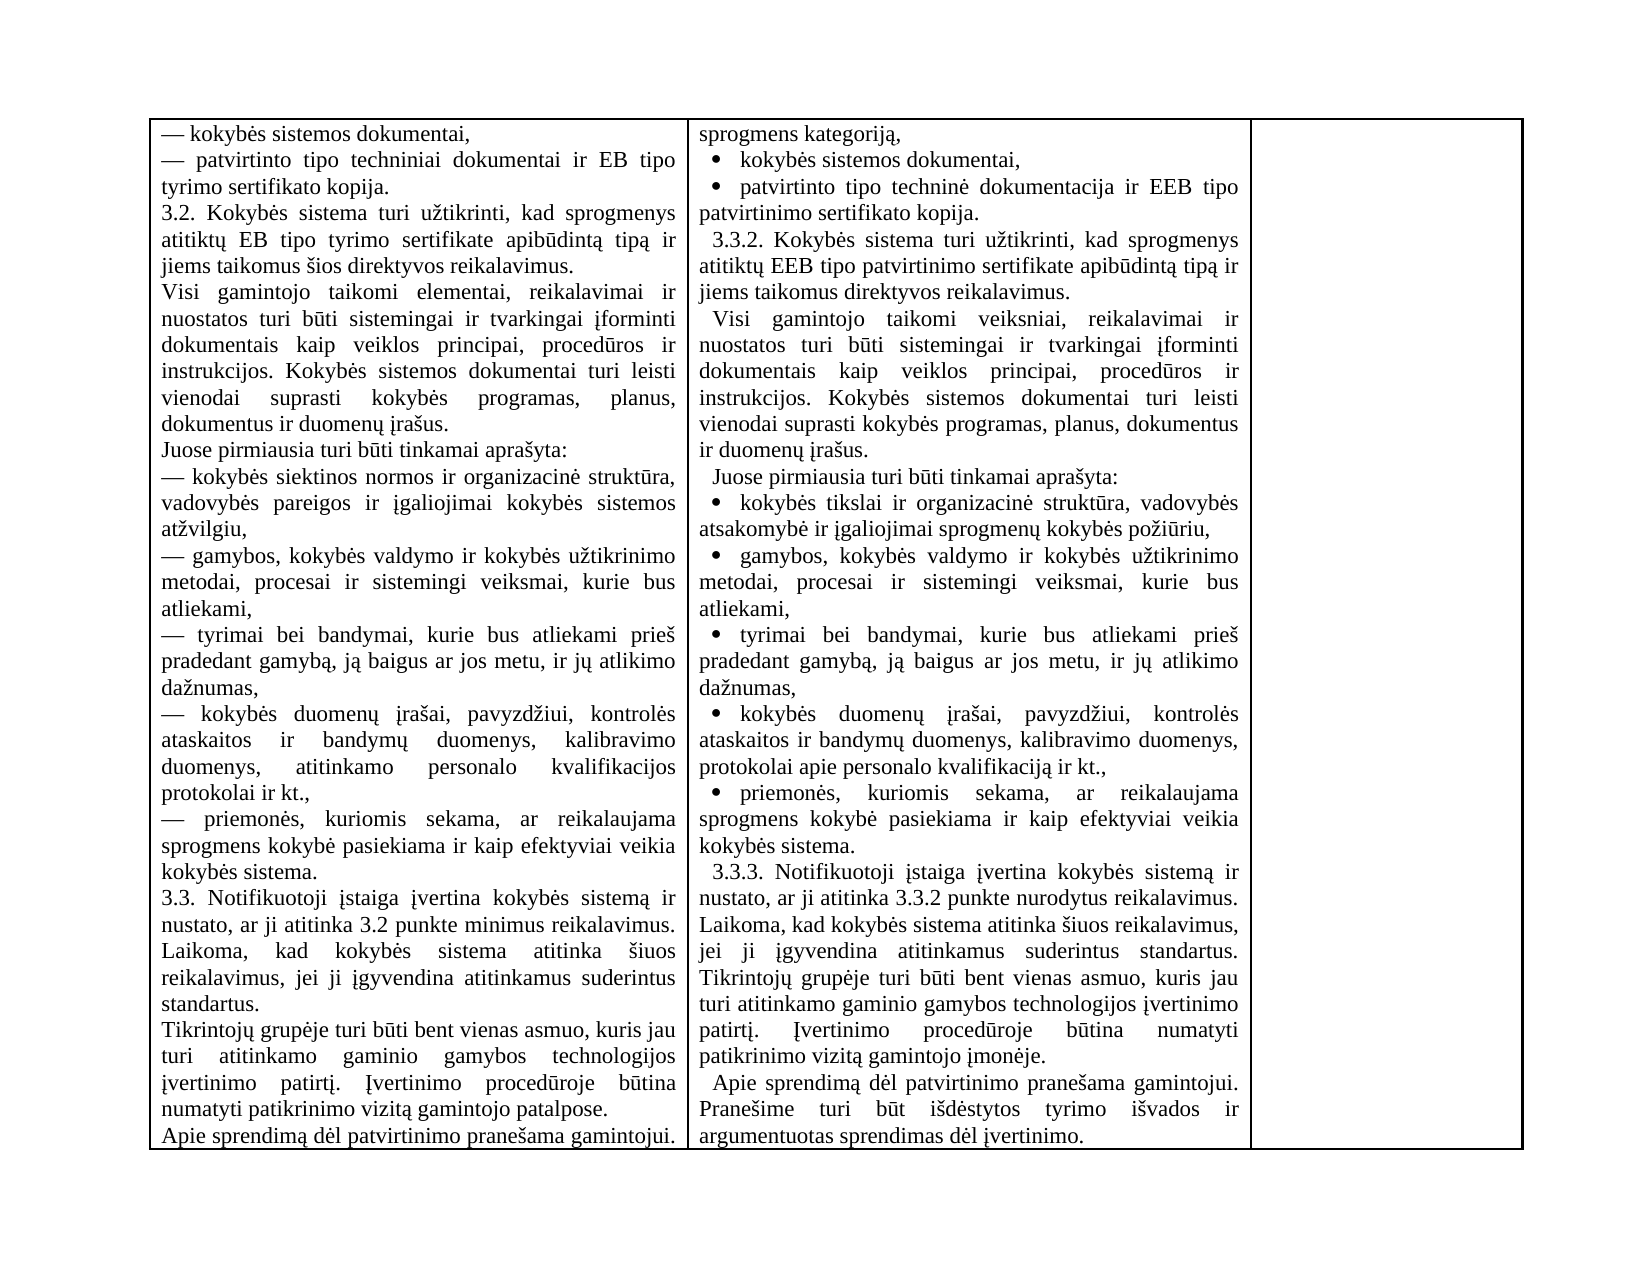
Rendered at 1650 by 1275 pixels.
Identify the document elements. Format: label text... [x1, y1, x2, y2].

table_cell sprogmens kategoriją,  kokybės sistemos dokumentai,  patvirtinto tipo techninė dokumentacija ir EEB tipo patvirtinimo sertifikato kopija. 3.3.2. Kokybės sistema turi užtikrinti, kad sprogmenys atitiktų EEB tipo patvirtinimo sertifikate apibūdintą tipą ir jiems taikomus direktyvos reikalavimus. Visi gamintojo taikomi veiksniai, reikalavimai ir nuostatos turi būti sistemingai ir tvarkingai įforminti dokumentais kaip veiklos principai, procedūros ir instrukcijos. Kokybės sistemos dokumentai turi leisti vienodai suprasti kokybės programas, planus, dokumentus ir duomenų įrašus. Juose pirmiausia turi būti tinkamai aprašyta:  kokybės tikslai ir organizacinė struktūra, vadovybės atsakomybė ir įgaliojimai sprogmenų kokybės požiūriu,  gamybos, kokybės valdymo ir kokybės užtikrinimo metodai, procesai ir sistemingi veiksmai, kurie bus atliekami,  tyrimai bei bandymai, kurie bus atliekami prieš pradedant gamybą, ją baigus ar jos metu, ir jų atlikimo dažnumas,  kokybės duomenų įrašai, pavyzdžiui, kontrolės ataskaitos ir bandymų duomenys, kalibravimo duomenys, protokolai apie personalo kvalifikaciją ir kt.,  priemonės, kuriomis sekama, ar reikalaujama sprogmens kokybė pasiekiama ir kaip efektyviai veikia kokybės sistema. 3.3.3. Notifikuotoji įstaiga įvertina kokybės sistemą ir nustato, ar ji atitinka 3.3.2 punkte nurodytus reikalavimus. Laikoma, kad kokybės sistema atitinka šiuos reikalavimus, jei ji įgyvendina atitinkamus suderintus standartus. Tikrintojų grupėje turi būti bent vienas asmuo, kuris jau turi atitinkamo gaminio gamybos technologijos įvertinimo patirtį. Įvertinimo procedūroje būtina numatyti patikrinimo vizitą gamintojo įmonėje. Apie sprendimą dėl patvirtinimo pranešama gamintojui. Pranešime turi būt išdėstytos tyrimo išvados ir argumentuotas sprendimas dėl įvertinimo. [689, 120, 1250, 1148]
table_cell — kokybės sistemos dokumentai, — patvirtinto tipo techniniai dokumentai ir EB tipo tyrimo sertifikato kopija. 3.2. Kokybės sistema turi užtikrinti, kad sprogmenys atitiktų EB tipo tyrimo sertifikate apibūdintą tipą ir jiems taikomus šios direktyvos reikalavimus. Visi gamintojo taikomi elementai, reikalavimai ir nuostatos turi būti sistemingai ir tvarkingai įforminti dokumentais kaip veiklos principai, procedūros ir instrukcijos. Kokybės sistemos dokumentai turi leisti vienodai suprasti kokybės programas, planus, dokumentus ir duomenų įrašus. Juose pirmiausia turi būti tinkamai aprašyta: — kokybės siektinos normos ir organizacinė struktūra, vadovybės pareigos ir įgaliojimai kokybės sistemos atžvilgiu, — gamybos, kokybės valdymo ir kokybės užtikrinimo metodai, procesai ir sistemingi veiksmai, kurie bus atliekami, — tyrimai bei bandymai, kurie bus atliekami prieš pradedant gamybą, ją baigus ar jos metu, ir jų atlikimo dažnumas, — kokybės duomenų įrašai, pavyzdžiui, kontrolės ataskaitos ir bandymų duomenys, kalibravimo duomenys, atitinkamo personalo kvalifikacijos protokolai ir kt., — priemonės, kuriomis sekama, ar reikalaujama sprogmens kokybė pasiekiama ir kaip efektyviai veikia kokybės sistema. 3.3. Notifikuotoji įstaiga įvertina kokybės sistemą ir nustato, ar ji atitinka 3.2 punkte minimus reikalavimus. Laikoma, kad kokybės sistema atitinka šiuos reikalavimus, jei ji įgyvendina atitinkamus suderintus standartus. Tikrintojų grupėje turi būti bent vienas asmuo, kuris jau turi atitinkamo gaminio gamybos technologijos įvertinimo patirtį. Įvertinimo procedūroje būtina numatyti patikrinimo vizitą gamintojo patalpose. Apie sprendimą dėl patvirtinimo pranešama gamintojui. [151, 120, 687, 1148]
table_cell [1252, 120, 1521, 1148]
